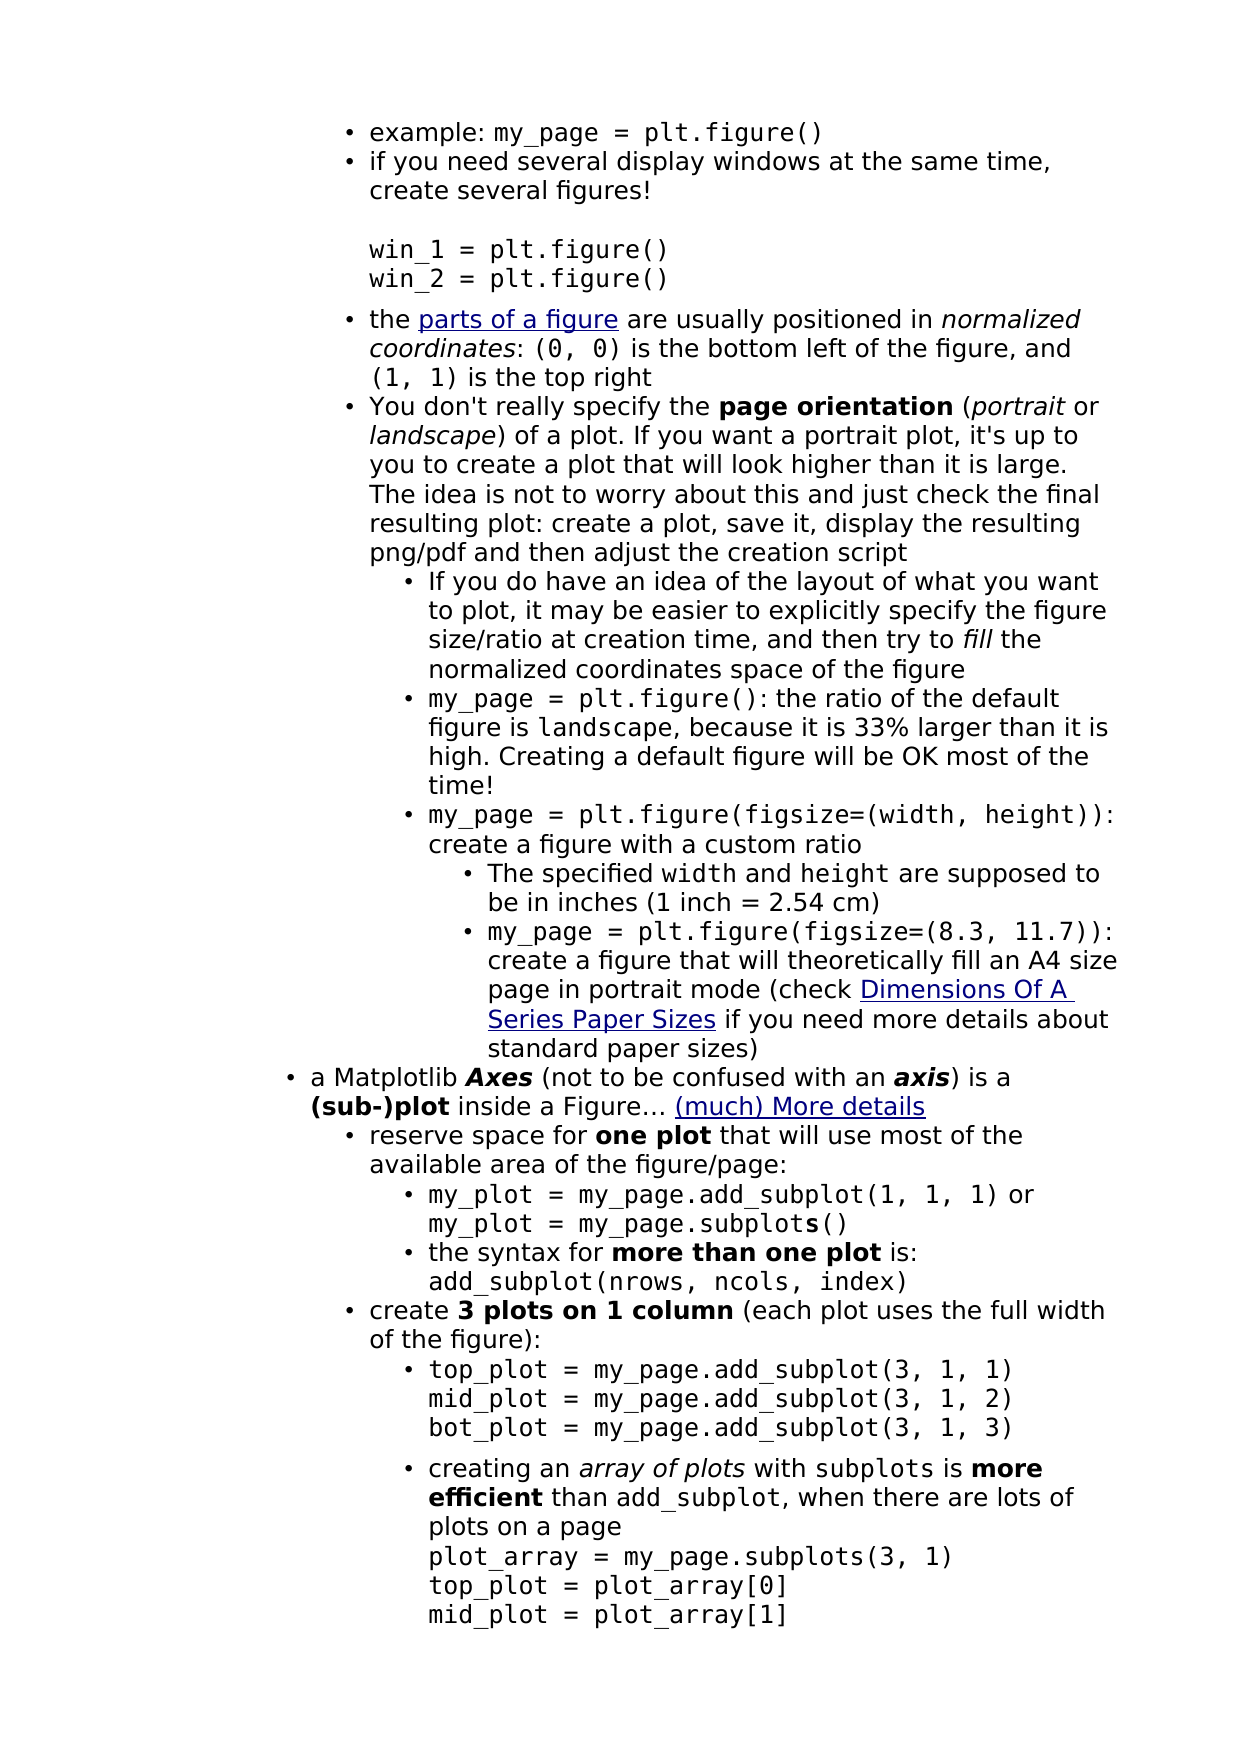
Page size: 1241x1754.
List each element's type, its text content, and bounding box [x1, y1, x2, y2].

list top_plot = my_page.add_subplot(3, 1, 1) mid_plot = my_page.add_subplot(3, 1, 2) bot_plot = my_page.add_subplot(3, 1, 3) [413, 1355, 1122, 1442]
list the syntax for more than one plot is: add_subplot(nrows, ncols, index) [413, 1238, 1122, 1297]
list the parts of a figure are usually positioned in normalized coordinates: (0, 0) is the bottom left of the figure, and (1, 1) is the top right [354, 305, 1122, 392]
list You don't really specify the page orientation (portrait or landscape) of a plot. If you want a portrait plot, it's up to you to create a plot that will look higher than it is large. The idea is not to worry about this and just check the final resulting plot: create a plot, save it, display the resulting png/pdf and then adjust the creation script [354, 392, 1122, 567]
list win_1 = plt.figure() win_2 = plt.figure() [354, 235, 1122, 293]
list if you need several display windows at the same time, create several figures! [354, 147, 1122, 235]
list If you do have an idea of the layout of what you want to plot, it may be easier to explicitly specify the figure size/ratio at creation time, and then try to fill the normalized coordinates space of the figure [413, 567, 1122, 684]
list plot_array = my_page.subplots(3, 1) top_plot = plot_array[0] mid_plot = plot_array[1] [413, 1542, 1122, 1629]
list my_plot = my_page.add_subplot(1, 1, 1) or my_plot = my_page.subplots() [413, 1180, 1122, 1238]
list The specified width and height are supposed to be in inches (1 inch = 2.54 cm) [472, 859, 1122, 917]
list reserve space for one plot that will use most of the available area of the figure/page: [354, 1122, 1122, 1180]
list a Matplotlib Axes (not to be confused with an axis) is a (sub-)plot inside a Figure… (much) More details [295, 1063, 1122, 1122]
list create 3 plots on 1 column (each plot uses the full width of the figure): [354, 1297, 1122, 1355]
list creating an array of plots with subplots is more efficient than add_subplot, when there are lots of plots on a page [413, 1454, 1122, 1542]
list my_page = plt.figure(): the ratio of the default figure is landscape, because it is 33% larger than it is high. Creating a default figure will be OK most of the time! [413, 684, 1122, 801]
list my_page = plt.figure(figsize=(8.3, 11.7)): create a figure that will theoretically fill an A4 size page in portrait mode (check Dimensions Of A Series Paper Sizes if you need more details about standard paper sizes) [472, 917, 1122, 1063]
list example: my_page = plt.figure() [354, 118, 1122, 147]
list my_page = plt.figure(figsize=(width, height)): create a figure with a custom ratio [413, 801, 1122, 859]
